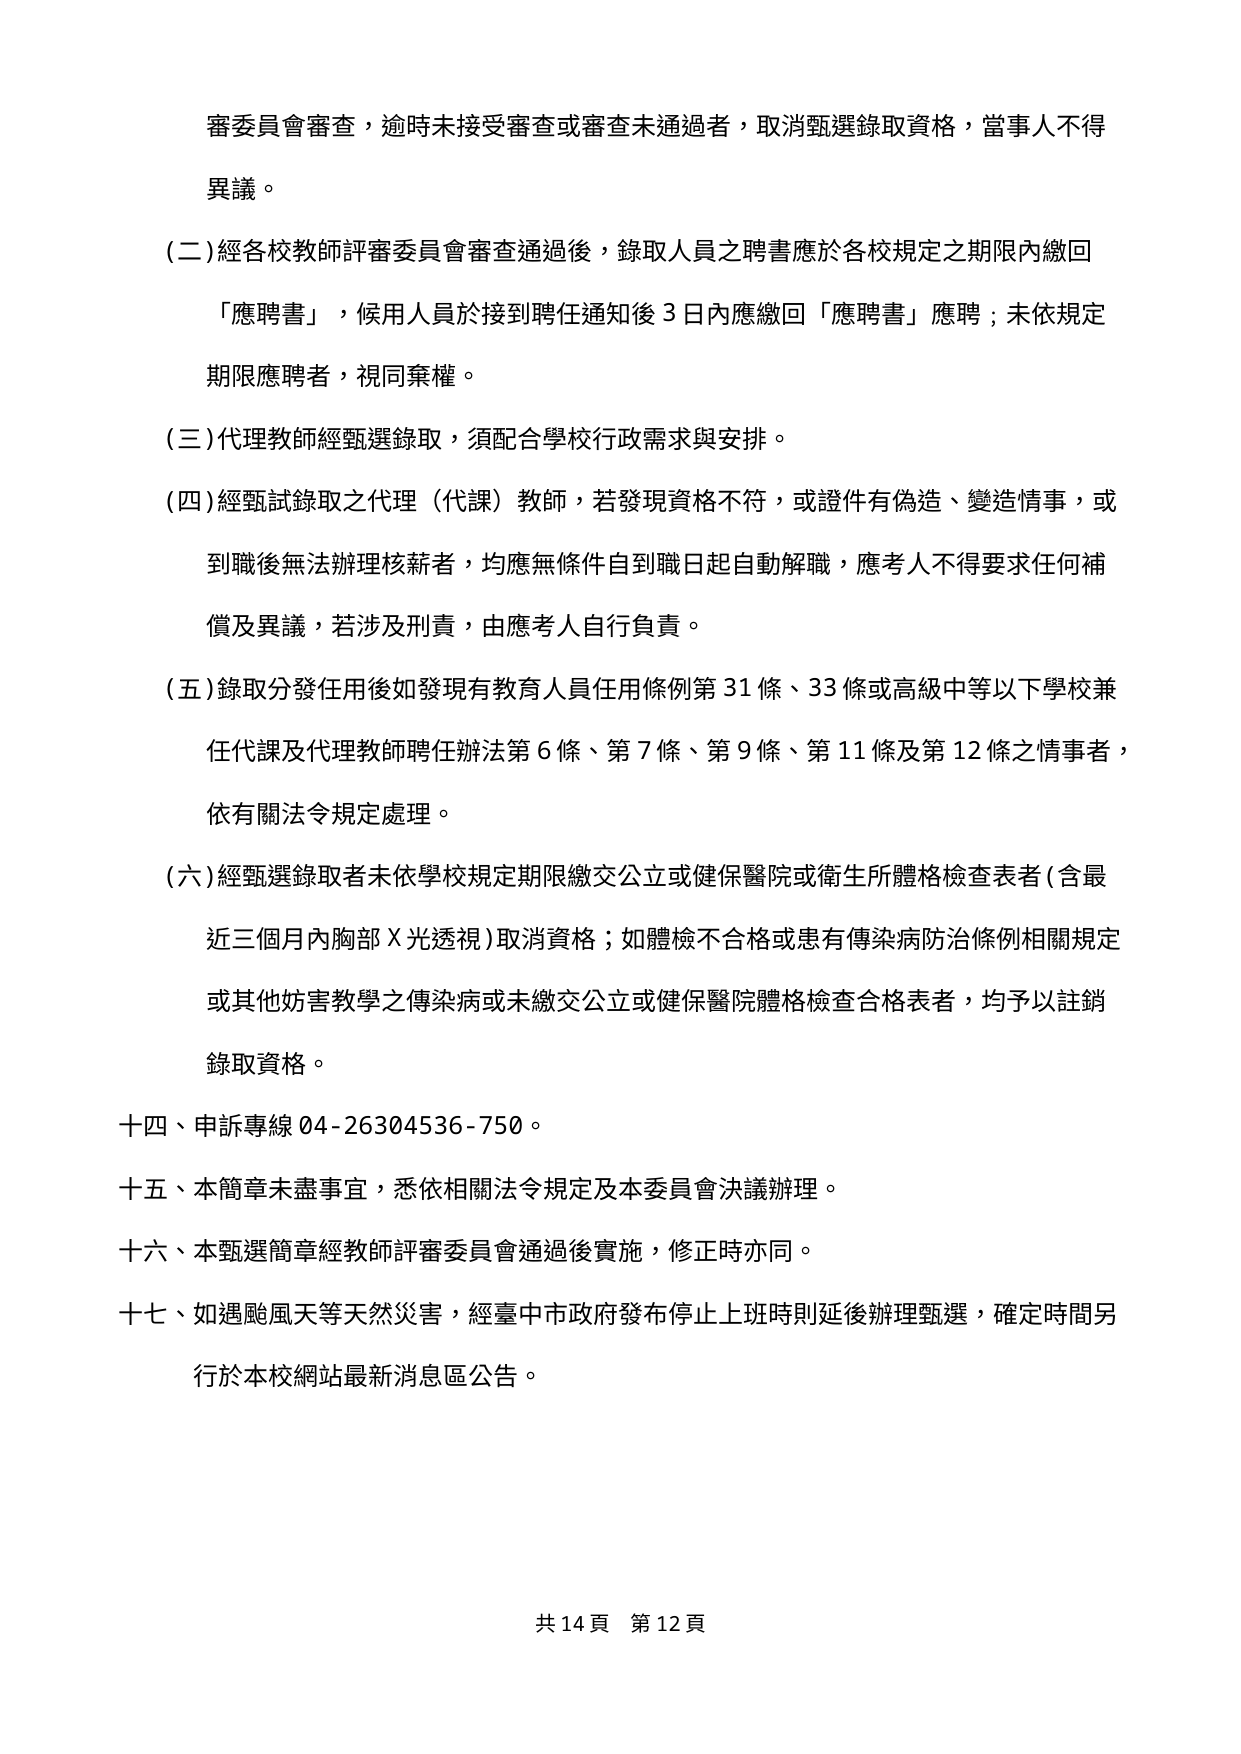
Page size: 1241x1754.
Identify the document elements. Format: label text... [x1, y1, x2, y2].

text 十四、申訴專線04-26304536-750。 [118, 1083, 1122, 1146]
text (二)經各校教師評審委員會審查通過後，錄取人員之聘書應於各校規定之期限內繳回「應聘書」，候用人員於接到聘任通知後3日內應繳回「應聘書」應聘﹔未依規定期限應聘者，視同棄權。 [162, 208, 1122, 396]
text (四)經甄試錄取之代理（代課）教師，若發現資格不符，或證件有偽造、變造情事，或到職後無法辦理核薪者，均應無條件自到職日起自動解職，應考人不得要求任何補償及異議，若涉及刑責，由應考人自行負責。 [162, 458, 1122, 646]
text 十七、如遇颱風天等天然災害，經臺中市政府發布停止上班時則延後辦理甄選，確定時間另行於本校網站最新消息區公告。 [118, 1271, 1122, 1396]
text 十六、本甄選簡章經教師評審委員會通過後實施，修正時亦同。 [118, 1208, 1122, 1271]
text (三)代理教師經甄選錄取，須配合學校行政需求與安排。 [162, 396, 1122, 458]
text 十五、本簡章未盡事宜，悉依相關法令規定及本委員會決議辦理。 [118, 1146, 1122, 1208]
text (六)經甄選錄取者未依學校規定期限繳交公立或健保醫院或衛生所體格檢查表者(含最近三個月內胸部X光透視)取消資格；如體檢不合格或患有傳染病防治條例相關規定或其他妨害教學之傳染病或未繳交公立或健保醫院體格檢查合格表者，均予以註銷錄取資格。 [162, 833, 1122, 1083]
text (五)錄取分發任用後如發現有教育人員任用條例第31條、33條或高級中等以下學校兼任代課及代理教師聘任辦法第6條、第7條、第9條、第11條及第12條之情事者，依有關法令規定處理。 [162, 646, 1122, 833]
text 審委員會審查，逾時未接受審查或審查未通過者，取消甄選錄取資格，當事人不得異議。 [207, 83, 1122, 208]
